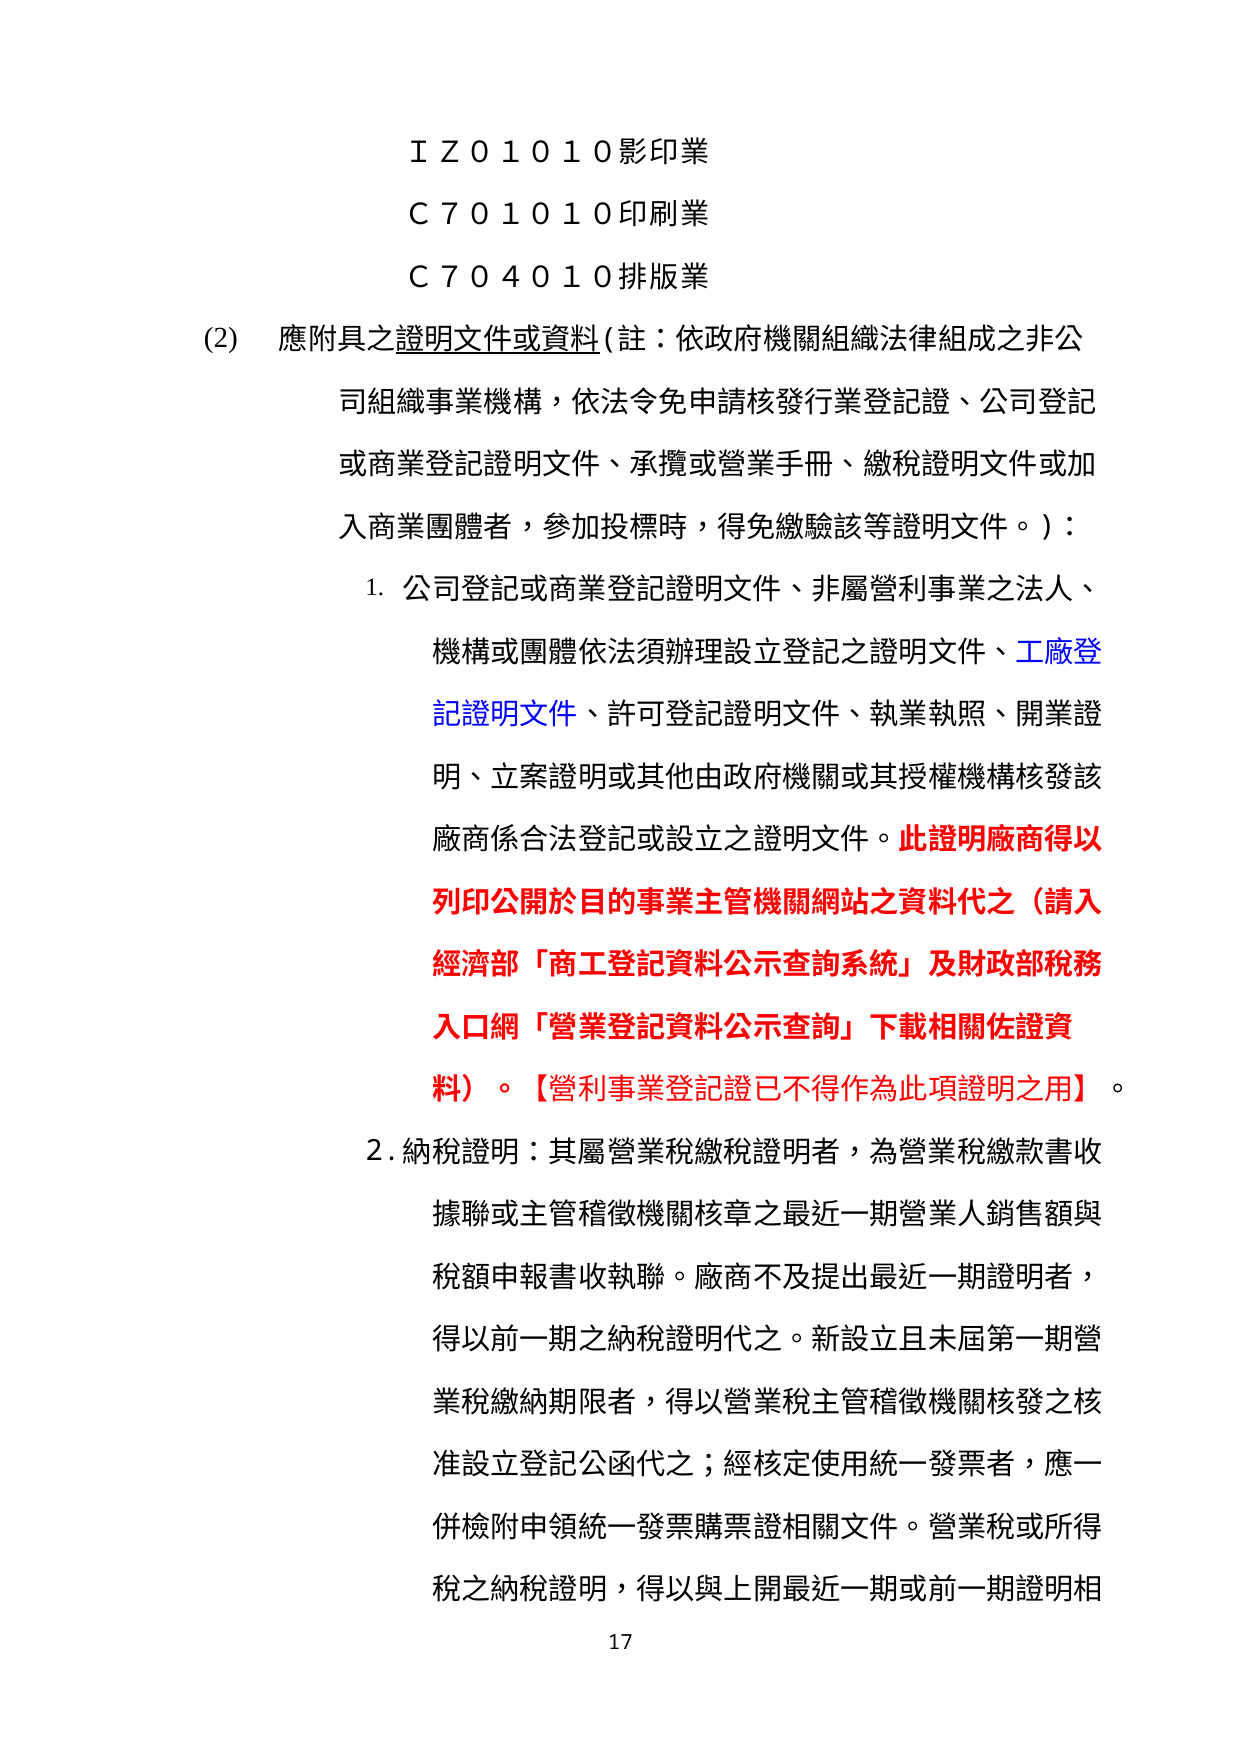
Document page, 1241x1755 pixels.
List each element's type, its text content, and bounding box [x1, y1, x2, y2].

text ＩＺ０１０１０影印業 [404, 108, 1110, 170]
text Ｃ７０４０１０排版業 [404, 233, 1110, 295]
list 應附具之證明文件或資料(註：依政府機關組織法律組成之非公司組織事業機構，依法令免申請核發行業登記證、公司登記或商業登記證明文件、承攬或營業手冊、繳稅證明文件或加入商業團體者，參加投標時，得免繳驗該等證明文件。)： [204, 295, 1110, 545]
list 納稅證明：其屬營業稅繳稅證明者，為營業稅繳款書收據聯或主管稽徵機關核章之最近一期營業人銷售額與稅額申報書收執聯。廠商不及提出最近一期證明者，得以前一期之納稅證明代之。新設立且未屆第一期營業稅繳納期限者，得以營業稅主管稽徵機關核發之核准設立登記公函代之；經核定使用統一發票者，應一併檢附申領統一發票購票證相關文件。營業稅或所得稅之納稅證明，得以與上開最近一期或前一期證明相 [365, 1108, 1110, 1608]
list 公司登記或商業登記證明文件、非屬營利事業之法人、機構或團體依法須辦理設立登記之證明文件、工廠登記證明文件、許可登記證明文件、執業執照、開業證明、立案證明或其他由政府機關或其授權機構核發該廠商係合法登記或設立之證明文件。此證明廠商得以列印公開於目的事業主管機關網站之資料代之（請入經濟部「商工登記資料公示查詢系統」及財政部稅務入口網「營業登記資料公示查詢」下載相關佐證資料）。【營利事業登記證已不得作為此項證明之用】。 [365, 545, 1110, 1108]
text Ｃ７０１０１０印刷業 [404, 170, 1110, 233]
